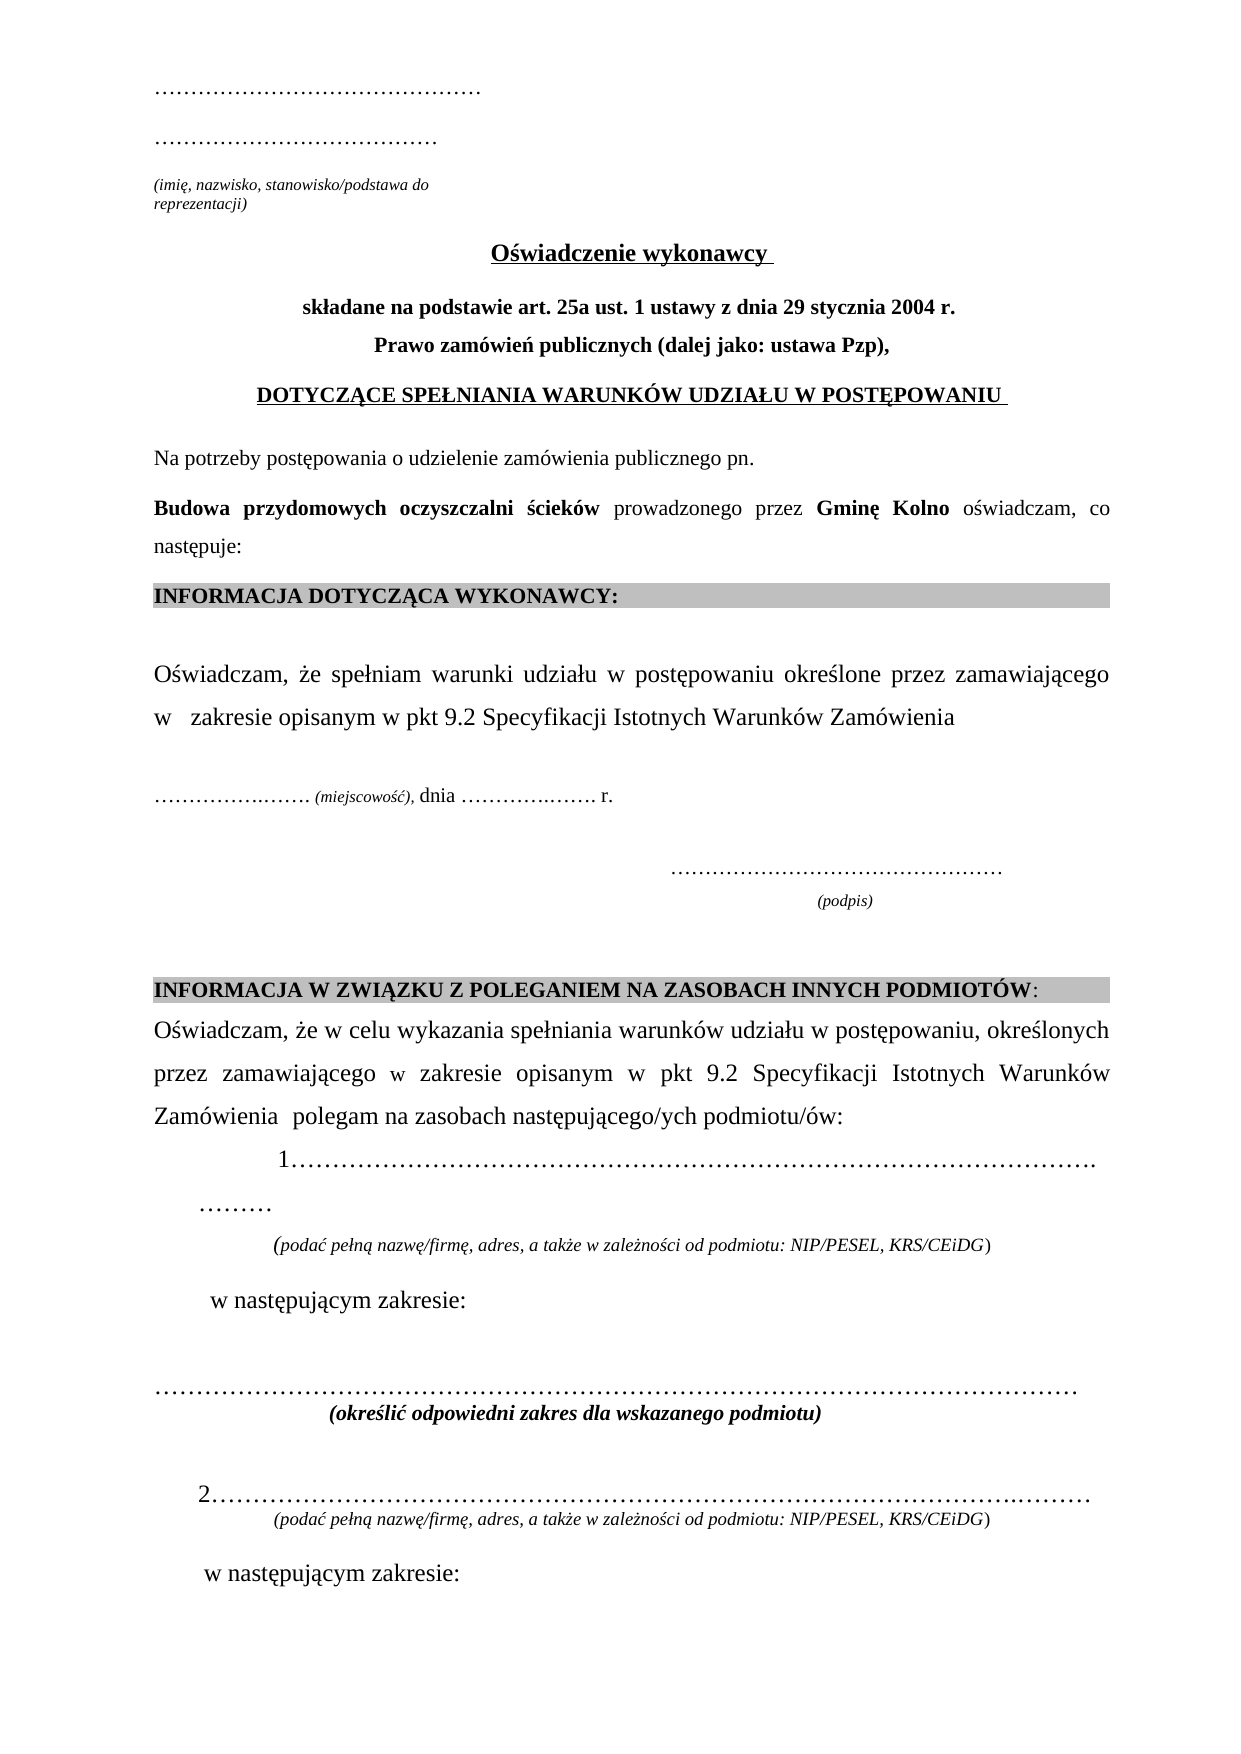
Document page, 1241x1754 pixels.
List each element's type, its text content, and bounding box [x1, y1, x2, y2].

text (podać pełną nazwę/firmę, adres, a także w zależności od podmiotu: NIP/PESEL, KRS/CEiDG) [153, 1231, 1110, 1256]
text Oświadczenie wykonawcy [153, 238, 1110, 267]
text Prawo zamówień publicznych (dalej jako: ustawa Pzp), [153, 332, 1110, 357]
text INFORMACJA W ZWIĄZKU Z POLEGANIEM NA ZASOBACH INNYCH PODMIOTÓW: [153, 977, 1110, 1003]
text …………….……. (miejscowość), dnia ………….……. r. [153, 783, 1110, 807]
text w następującym zakresie: [153, 1285, 1110, 1313]
text (podpis) [743, 891, 1110, 910]
text Oświadczam, że w celu wykazania spełniania warunków udziału w postępowaniu, określonych przez zamawiającego w zakresie opisanym w pkt 9.2 Specyfikacji Istotnych Warunków Zamówienia polegam na zasobach następującego/ych podmiotu/ów: [153, 1015, 1110, 1130]
text 1…………………………………………………………………………………….……… [198, 1144, 1110, 1216]
text (określić odpowiedni zakres dla wskazanego podmiotu) [153, 1400, 1110, 1425]
text Na potrzeby postępowania o udzielenie zamówienia publicznego pn. [153, 445, 1110, 470]
text składane na podstawie art. 25a ust. 1 ustawy z dnia 29 stycznia 2004 r. [153, 294, 1110, 319]
text Budowa przydomowych oczyszczalni ścieków prowadzonego przez Gminę Kolno oświadczam, co następuje: [153, 495, 1110, 558]
text INFORMACJA DOTYCZĄCA WYKONAWCY: [153, 583, 1110, 608]
text ………………………………………………………………………… [153, 74, 490, 149]
text ………………………………………………………………………………………………… [153, 1342, 1110, 1400]
text 2…………………………………………………………………………………….……… [198, 1479, 1110, 1508]
text Oświadczam, że spełniam warunki udziału w postępowaniu określone przez zamawiającego w zakresie opisanym w pkt 9.2 Specyfikacji Istotnych Warunków Zamówienia [153, 659, 1110, 731]
text ………………………………………… [153, 855, 1110, 879]
text w następującym zakresie: [153, 1558, 1110, 1587]
text (podać pełną nazwę/firmę, adres, a także w zależności od podmiotu: NIP/PESEL, KRS/CEiDG) [153, 1508, 1110, 1529]
text DOTYCZĄCE SPEŁNIANIA WARUNKÓW UDZIAŁU W POSTĘPOWANIU [153, 382, 1110, 407]
text (imię, nazwisko, stanowisko/podstawa do reprezentacji) [153, 174, 490, 213]
